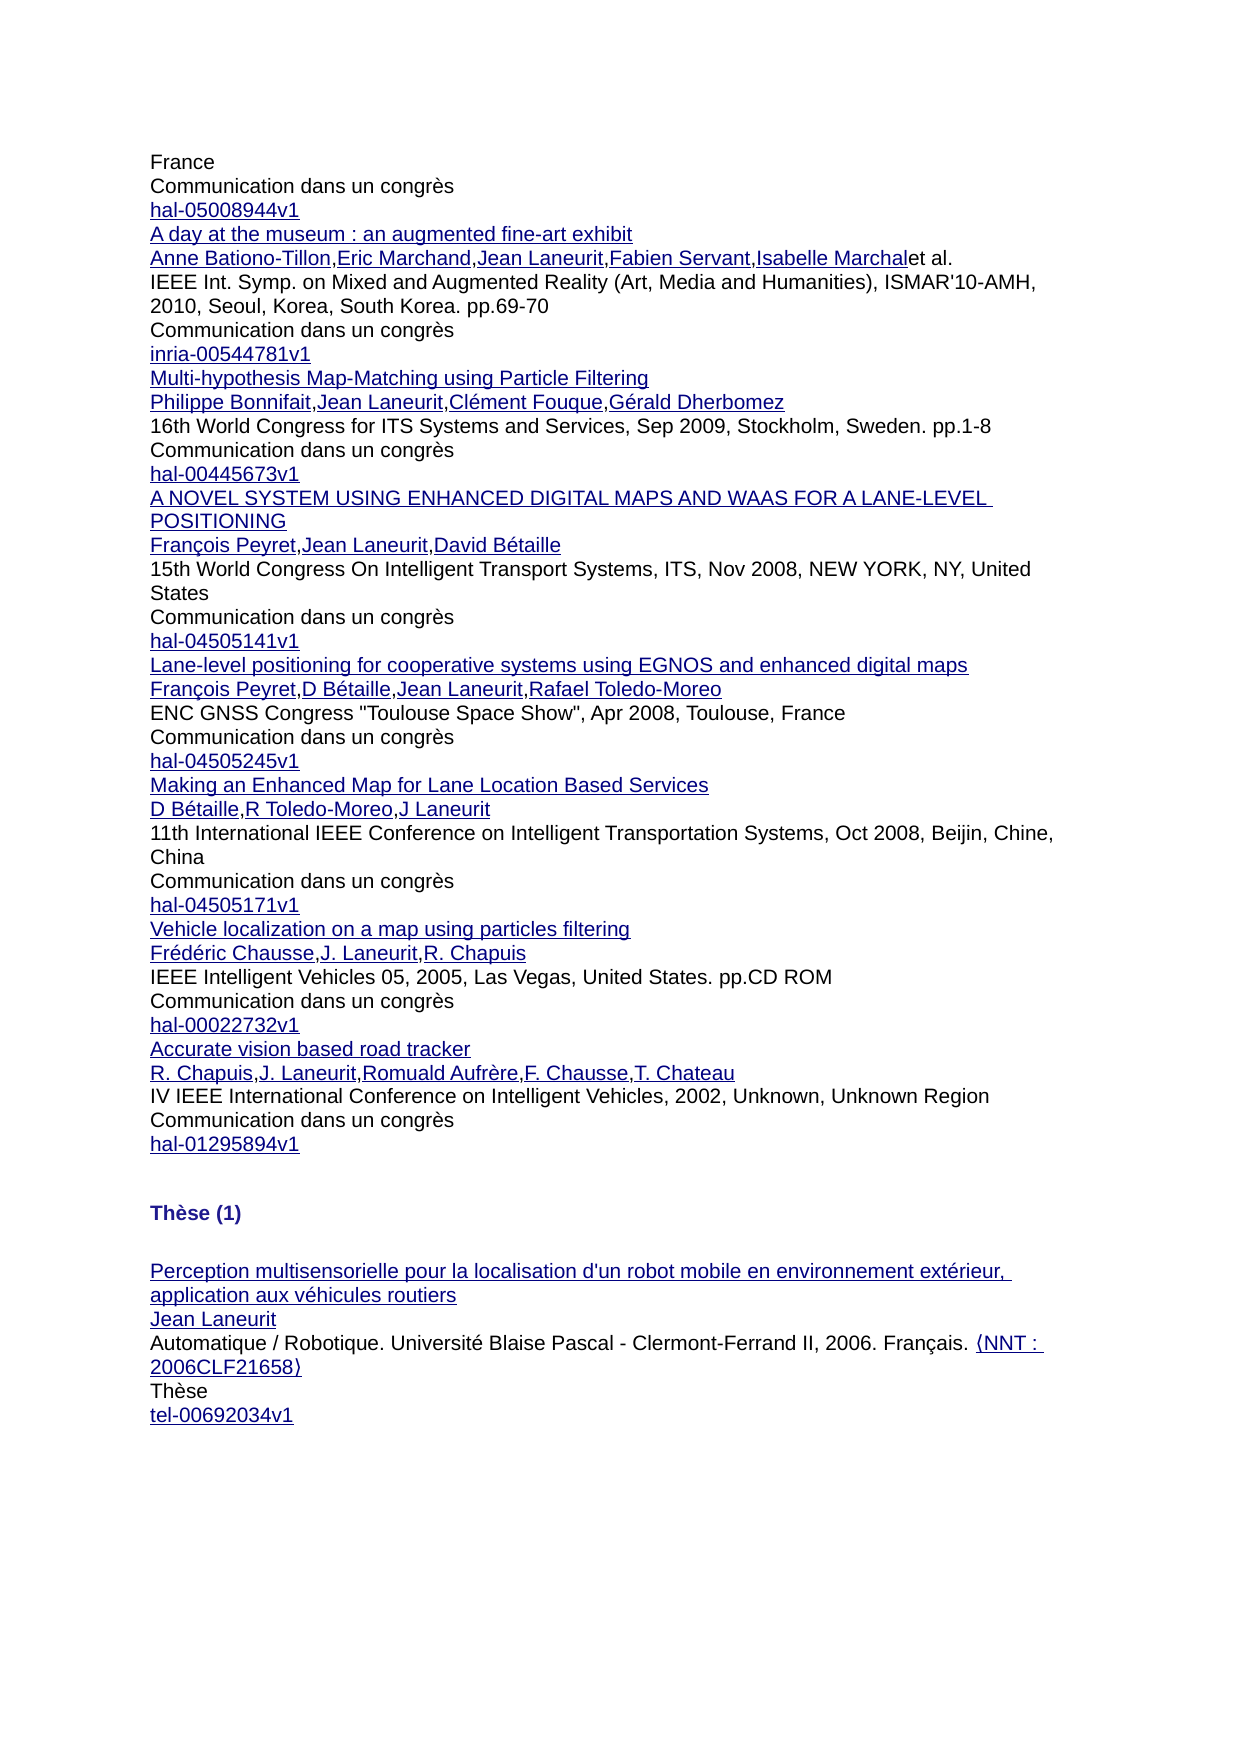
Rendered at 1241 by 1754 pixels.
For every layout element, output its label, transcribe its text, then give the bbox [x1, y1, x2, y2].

table_cell Vehicle localization on a map using particles filtering Frédéric Chausse,J. Laneurit,R. Chapuis IEEE Intelligent Vehicles 05, 2005, Las Vegas, United States. pp.CD ROM Communication dans un congrès hal-00022732v1 [150, 917, 1090, 1036]
table_cell Accurate vision based road tracker R. Chapuis,J. Laneurit,Romuald Aufrère,F. Chausse,T. Chateau IV IEEE International Conference on Intelligent Vehicles, 2002, Unknown, Unknown Region Communication dans un congrès hal-01295894v1 [150, 1036, 1090, 1156]
table_cell Multi-hypothesis Map-Matching using Particle Filtering Philippe Bonnifait,Jean Laneurit,Clément Fouque,Gérald Dherbomez 16th World Congress for ITS Systems and Services, Sep 2009, Stockholm, Sweden. pp.1-8 Communication dans un congrès hal-00445673v1 [150, 366, 1090, 485]
table_cell A day at the museum : an augmented fine-art exhibit Anne Bationo-Tillon,Eric Marchand,Jean Laneurit,Fabien Servant,Isabelle Marchalet al. IEEE Int. Symp. on Mixed and Augmented Reality (Art, Media and Humanities), ISMAR'10-AMH, 2010, Seoul, Korea, South Korea. pp.69-70 Communication dans un congrès inria-00544781v1 [150, 222, 1090, 366]
table_cell Lane-level positioning for cooperative systems using EGNOS and enhanced digital maps François Peyret,D Bétaille,Jean Laneurit,Rafael Toledo-Moreo ENC GNSS Congress "Toulouse Space Show", Apr 2008, Toulouse, France Communication dans un congrès hal-04505245v1 [150, 653, 1090, 773]
subtitle Thèse (1) [150, 1201, 1090, 1225]
table_header Perception multisensorielle pour la localisation d'un robot mobile en environnement extérieur, application aux véhicules routiers Jean Laneurit Automatique / Robotique. Université Blaise Pascal - Clermont-Ferrand II, 2006. Français. ⟨NNT : 2006CLF21658⟩ Thèse tel-00692034v1 [150, 1259, 1090, 1427]
table_cell TRACKBOD, an accurate, robust and low cost system for mobile robot person following Jean Laneurit,Roland Chapuis,Christophe Debain MCG 2016 – 5th International Conference on Machine Control & Guidance, IRSTEA, Oct 2016, Vichy, France Communication dans un congrès hal-05008944v1 [150, 150, 1090, 222]
table_cell Making an Enhanced Map for Lane Location Based Services D Bétaille,R Toledo-Moreo,J Laneurit 11th International IEEE Conference on Intelligent Transportation Systems, Oct 2008, Beijin, Chine, China Communication dans un congrès hal-04505171v1 [150, 773, 1090, 917]
table_cell A NOVEL SYSTEM USING ENHANCED DIGITAL MAPS AND WAAS FOR A LANE-LEVEL POSITIONING François Peyret,Jean Laneurit,David Bétaille 15th World Congress On Intelligent Transport Systems, ITS, Nov 2008, NEW YORK, NY, United States Communication dans un congrès hal-04505141v1 [150, 485, 1090, 653]
